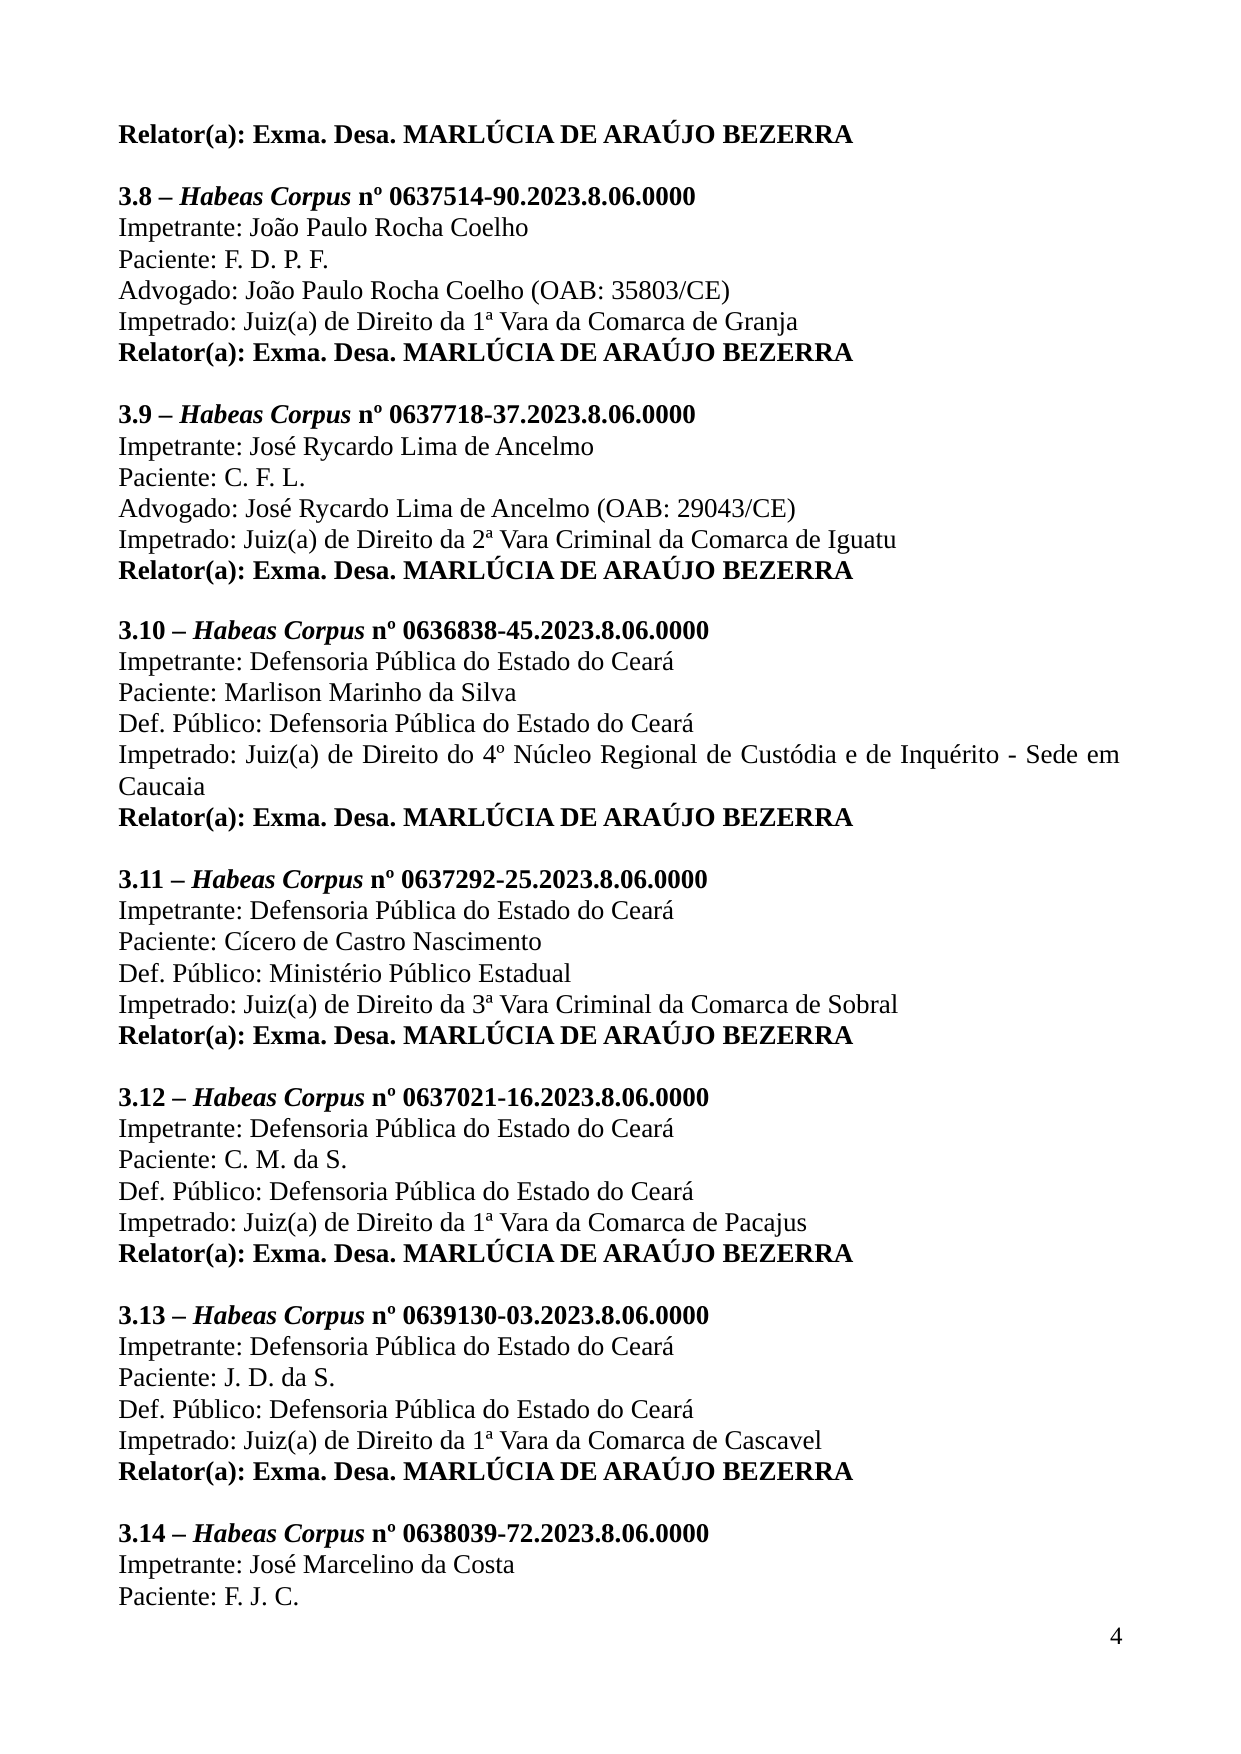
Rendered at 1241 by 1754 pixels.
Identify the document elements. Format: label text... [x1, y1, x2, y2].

text Impetrado: Juiz(a) de Direito do 4º Núcleo Regional de Custódia e de Inquérito - Sede em Caucaia [118, 739, 1122, 801]
text Paciente: C. F. L. [118, 461, 1122, 492]
text 3.14 – Habeas Corpus nº 0638039-72.2023.8.06.0000 [118, 1517, 1122, 1548]
text Impetrante: Defensoria Pública do Estado do Ceará [118, 1330, 1122, 1362]
text Relator(a): Exma. Desa. MARLÚCIA DE ARAÚJO BEZERRA [118, 1019, 1122, 1050]
text Relator(a): Exma. Desa. MARLÚCIA DE ARAÚJO BEZERRA [118, 801, 1122, 832]
text Advogado: João Paulo Rocha Coelho (OAB: 35803/CE) [118, 274, 1122, 305]
text Relator(a): Exma. Desa. MARLÚCIA DE ARAÚJO BEZERRA [118, 554, 1122, 585]
text Paciente: F. J. C. [118, 1579, 1122, 1611]
text Impetrado: Juiz(a) de Direito da 1ª Vara da Comarca de Cascavel [118, 1424, 1122, 1455]
text Impetrado: Juiz(a) de Direito da 1ª Vara da Comarca de Granja [118, 305, 1122, 336]
text 3.13 – Habeas Corpus nº 0639130-03.2023.8.06.0000 [118, 1299, 1122, 1330]
text Def. Público: Defensoria Pública do Estado do Ceará [118, 1175, 1122, 1206]
text Impetrante: Defensoria Pública do Estado do Ceará [118, 1112, 1122, 1143]
text Impetrado: Juiz(a) de Direito da 3ª Vara Criminal da Comarca de Sobral [118, 988, 1122, 1019]
text Def. Público: Defensoria Pública do Estado do Ceará [118, 707, 1122, 739]
text Impetrante: Defensoria Pública do Estado do Ceará [118, 645, 1122, 676]
text Relator(a): Exma. Desa. MARLÚCIA DE ARAÚJO BEZERRA [118, 118, 1122, 149]
text Impetrado: Juiz(a) de Direito da 1ª Vara da Comarca de Pacajus [118, 1206, 1122, 1237]
text Impetrante: João Paulo Rocha Coelho [118, 212, 1122, 243]
text Paciente: C. M. da S. [118, 1143, 1122, 1175]
text Paciente: J. D. da S. [118, 1362, 1122, 1393]
text Relator(a): Exma. Desa. MARLÚCIA DE ARAÚJO BEZERRA [118, 1455, 1122, 1486]
text 3.8 – Habeas Corpus nº 0637514-90.2023.8.06.0000 [118, 180, 1122, 212]
text 3.11 – Habeas Corpus nº 0637292-25.2023.8.06.0000 [118, 863, 1122, 894]
text Def. Público: Ministério Público Estadual [118, 957, 1122, 988]
text Paciente: F. D. P. F. [118, 243, 1122, 274]
text 3.12 – Habeas Corpus nº 0637021-16.2023.8.06.0000 [118, 1081, 1122, 1112]
text Paciente: Cícero de Castro Nascimento [118, 926, 1122, 957]
text Impetrado: Juiz(a) de Direito da 2ª Vara Criminal da Comarca de Iguatu [118, 523, 1122, 554]
text Def. Público: Defensoria Pública do Estado do Ceará [118, 1393, 1122, 1424]
text 3.9 – Habeas Corpus nº 0637718-37.2023.8.06.0000 [118, 398, 1122, 429]
text Impetrante: José Marcelino da Costa [118, 1548, 1122, 1579]
text Paciente: Marlison Marinho da Silva [118, 676, 1122, 707]
text Advogado: José Rycardo Lima de Ancelmo (OAB: 29043/CE) [118, 492, 1122, 523]
text Relator(a): Exma. Desa. MARLÚCIA DE ARAÚJO BEZERRA [118, 1237, 1122, 1268]
text Relator(a): Exma. Desa. MARLÚCIA DE ARAÚJO BEZERRA [118, 336, 1122, 367]
text 3.10 – Habeas Corpus nº 0636838-45.2023.8.06.0000 [118, 614, 1122, 645]
text Impetrante: José Rycardo Lima de Ancelmo [118, 429, 1122, 461]
text Impetrante: Defensoria Pública do Estado do Ceará [118, 894, 1122, 926]
